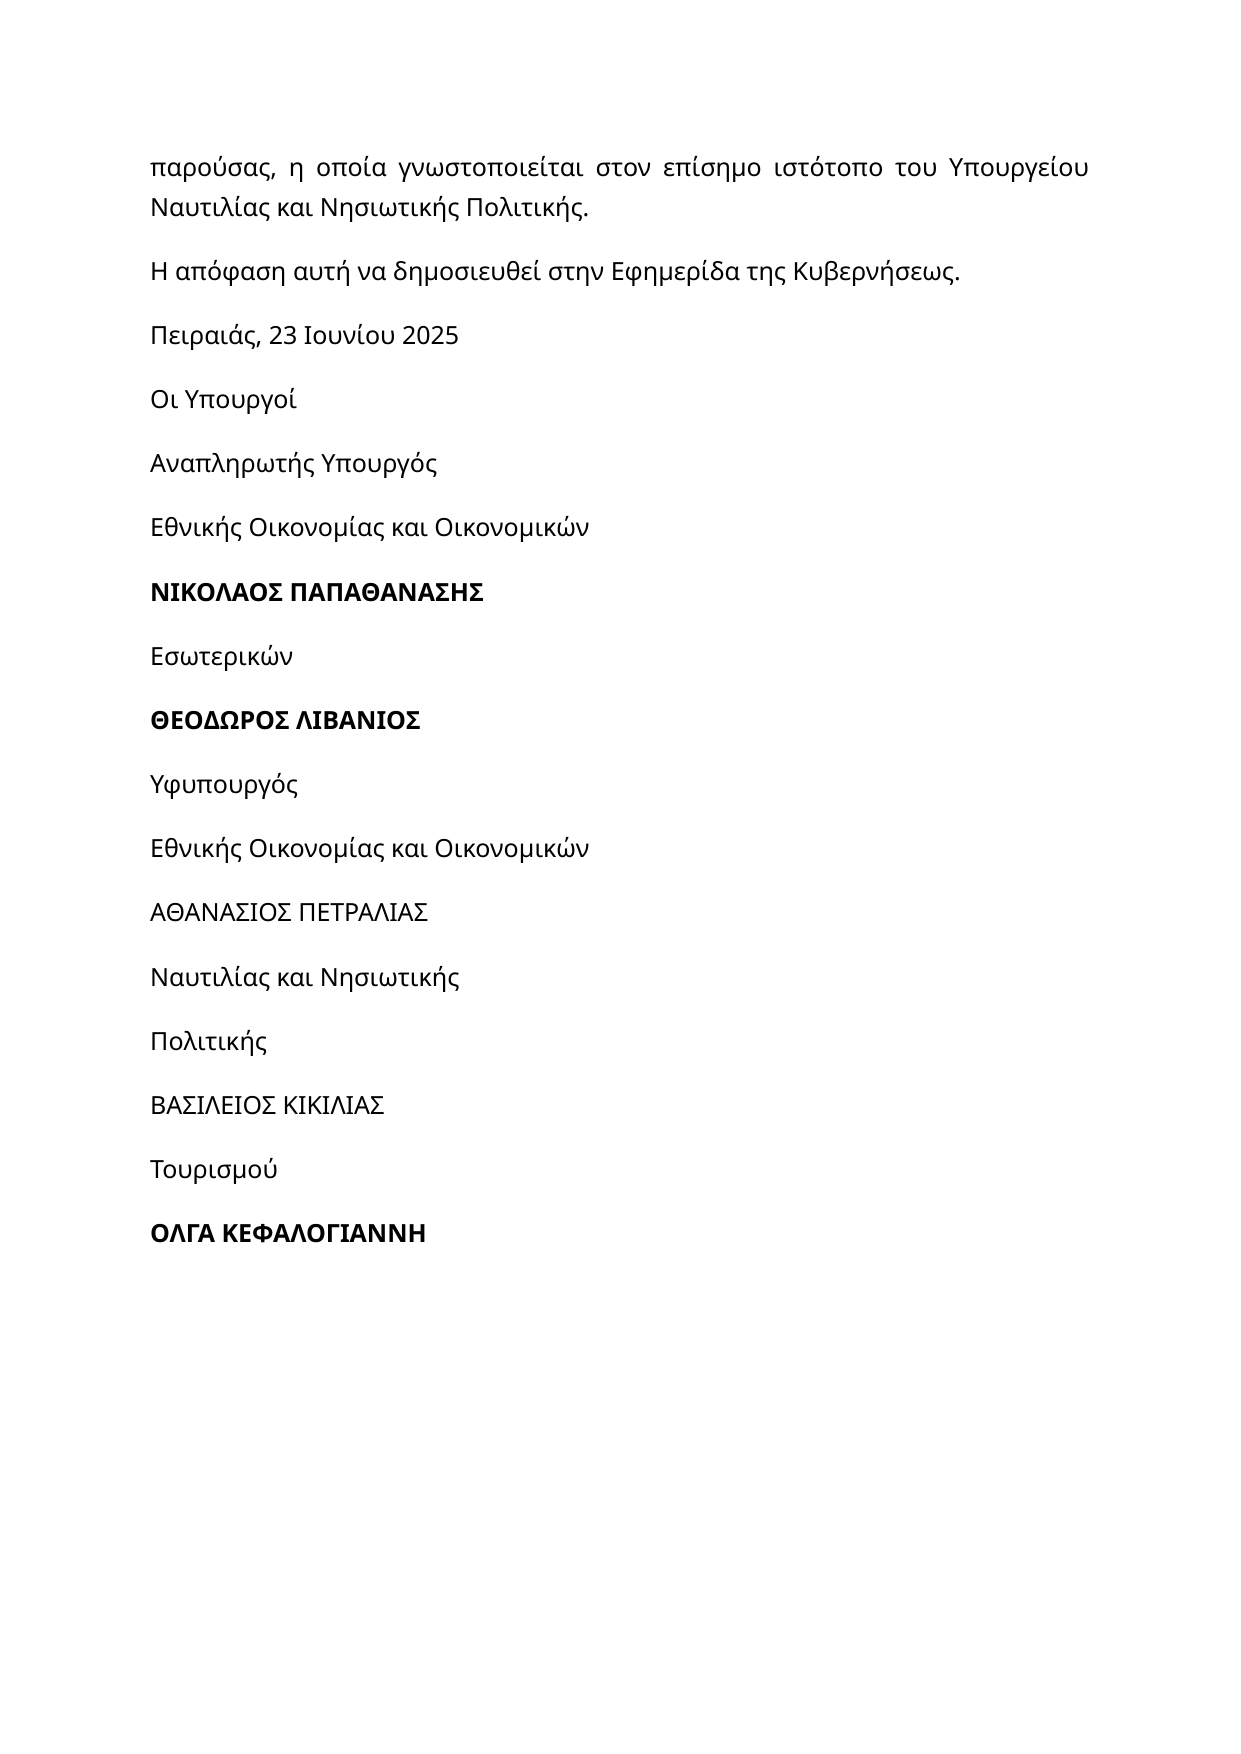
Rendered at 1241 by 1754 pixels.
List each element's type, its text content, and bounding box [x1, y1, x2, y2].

text Τουρισμού [150, 1152, 1090, 1186]
text ΟΛΓΑ ΚΕΦΑΛΟΓΙΑΝΝΗ [150, 1216, 1090, 1250]
text παρούσας, η οποία γνωστοποιείται στον επίσημο ιστότοπο του Υπουργείου Ναυτιλίας και Νησιωτικής Πολιτικής. [150, 150, 1090, 223]
text ΝΙΚΟΛΑΟΣ ΠΑΠΑΘΑΝΑΣΗΣ [150, 574, 1090, 608]
text Πειραιάς, 23 Ιουνίου 2025 [150, 317, 1090, 352]
text ΑΘΑΝΑΣΙΟΣ ΠΕΤΡΑΛΙΑΣ [150, 895, 1090, 929]
text Εσωτερικών [150, 638, 1090, 672]
text Εθνικής Οικονομίας και Οικονομικών [150, 510, 1090, 544]
text Πολιτικής [150, 1023, 1090, 1057]
text ΒΑΣΙΛΕΙΟΣ ΚΙΚΙΛΙΑΣ [150, 1087, 1090, 1122]
text Υφυπουργός [150, 767, 1090, 801]
text Η απόφαση αυτή να δημοσιευθεί στην Εφημερίδα της Κυβερνήσεως. [150, 253, 1090, 287]
text ΘΕΟΔΩΡΟΣ ΛΙΒΑΝΙΟΣ [150, 702, 1090, 737]
text Ναυτιλίας και Νησιωτικής [150, 959, 1090, 993]
text Εθνικής Οικονομίας και Οικονομικών [150, 831, 1090, 865]
text Αναπληρωτής Υπουργός [150, 446, 1090, 480]
text Οι Υπουργοί [150, 382, 1090, 416]
